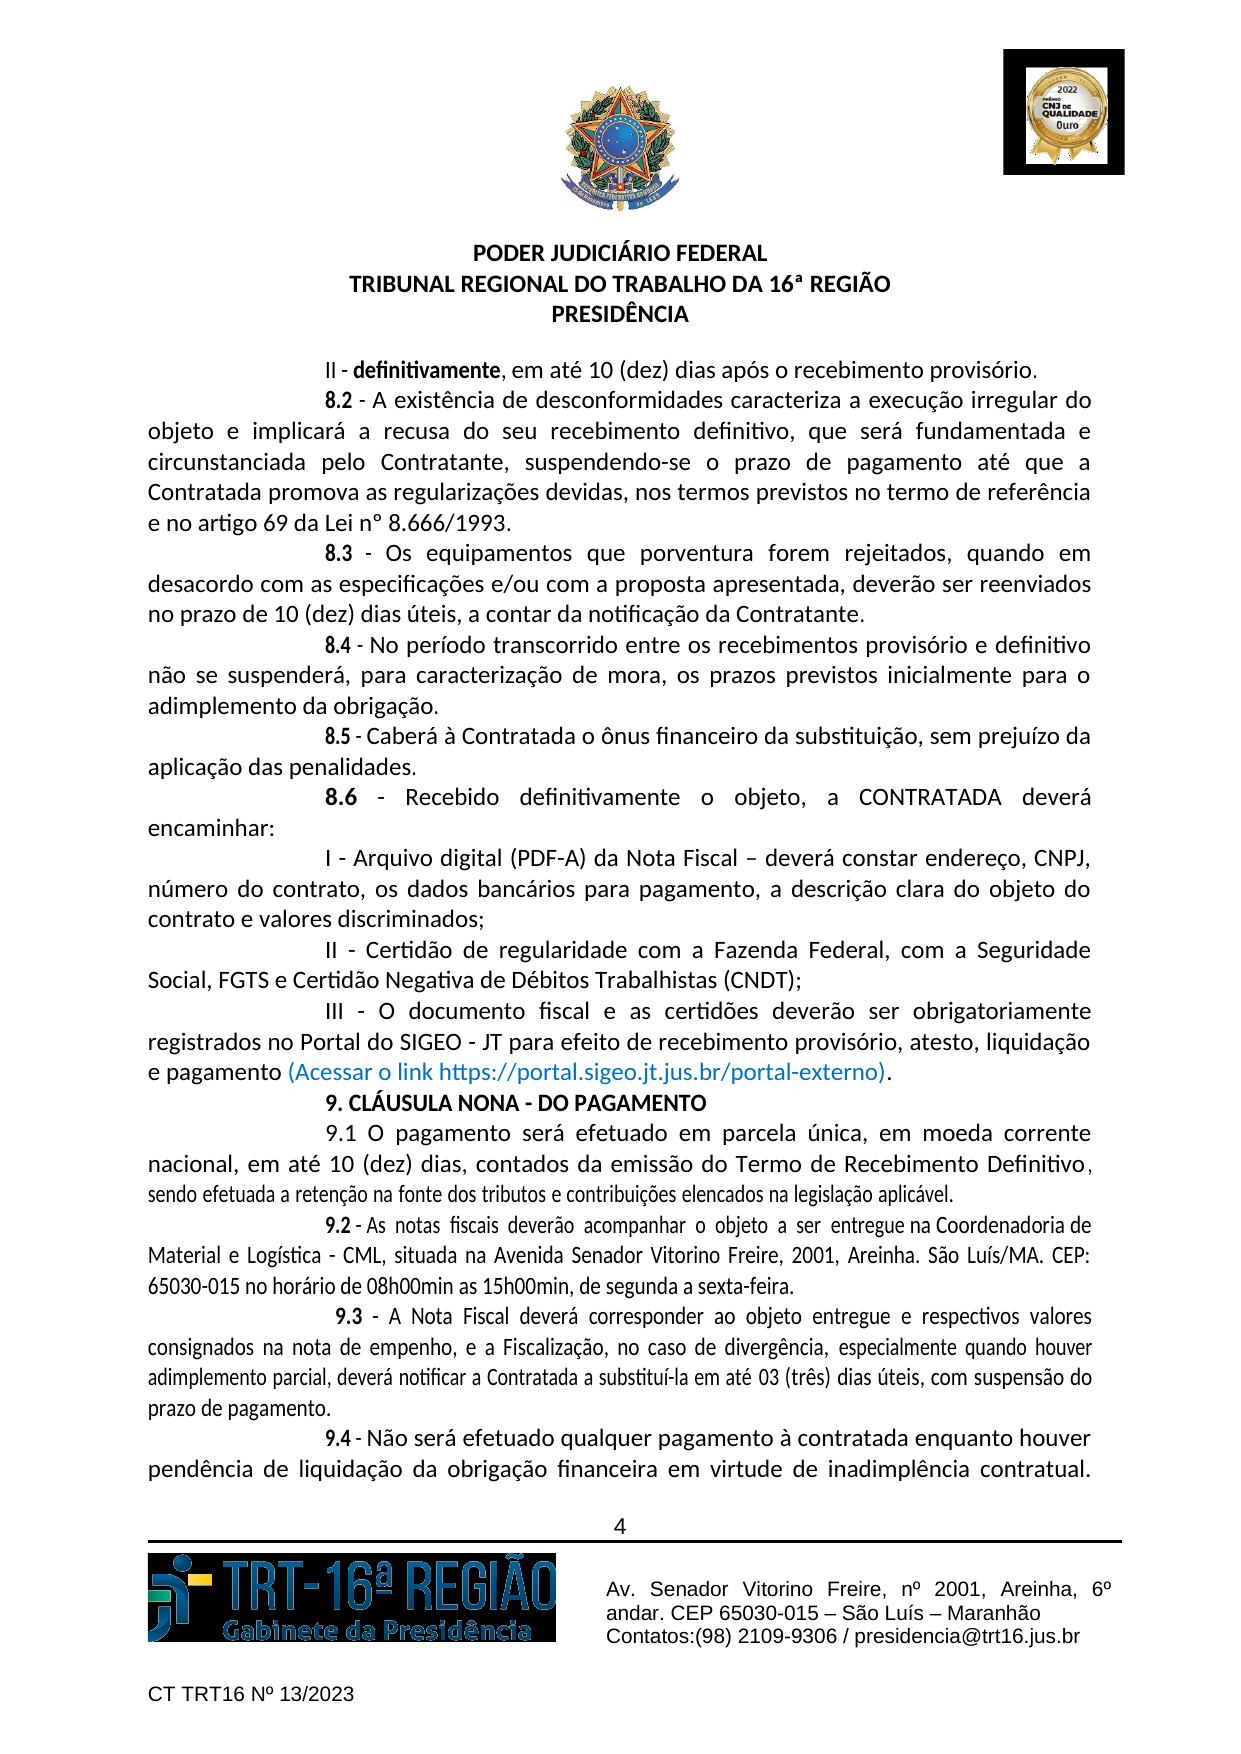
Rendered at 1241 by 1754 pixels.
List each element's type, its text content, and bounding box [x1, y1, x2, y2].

text 8.5 - Caberá à Contratada o ônus financeiro da substituição, sem prejuízo da aplicação das penalidades. [148, 720, 1092, 781]
list II - definitivamente, em até 10 (dez) dias após o recebimento provisório. [148, 354, 1092, 385]
text III - O documento fiscal e as certidões deverão ser obrigatoriamente registrados no Portal do SIGEO - JT para efeito de recebimento provisório, atesto, liquidação e pagamento (Acessar o link https://portal.sigeo.jt.jus.br/portal-externo). [148, 995, 1092, 1087]
text 8.3 - Os equipamentos que porventura forem rejeitados, quando em desacordo com as especificações e/ou com a proposta apresentada, deverão ser reenviados no prazo de 10 (dez) dias úteis, a contar da notificação da Contratante. [148, 537, 1092, 629]
text 8.4 - No período transcorrido entre os recebimentos provisório e definitivo não se suspenderá, para caracterização de mora, os prazos previstos inicialmente para o adimplemento da obrigação. [148, 629, 1092, 720]
text I - Arquivo digital (PDF-A) da Nota Fiscal – deverá constar endereço, CNPJ, número do contrato, os dados bancários para pagamento, a descrição clara do objeto do contrato e valores discriminados; [148, 842, 1092, 934]
text 9.1 O pagamento será efetuado em parcela única, em moeda corrente nacional, em até 10 (dez) dias, contados da emissão do Termo de Recebimento Definitivo, sendo efetuada a retenção na fonte dos tributos e contribuições elencados na legislação aplicável. [148, 1117, 1092, 1209]
text 9.3 - A Nota Fiscal deverá corresponder ao objeto entregue e respectivos valores consignados na nota de empenho, e a Fiscalização, no caso de divergência, especialmente quando houver adimplemento parcial, deverá notificar a Contratada a substituí-la em até 03 (três) dias úteis, com suspensão do prazo de pagamento. [148, 1300, 1092, 1422]
text 8.6 - Recebido definitivamente o objeto, a CONTRATADA deverá encaminhar: [148, 781, 1092, 842]
text 9. CLÁUSULA NONA - DO PAGAMENTO [148, 1087, 1092, 1117]
picture [560, 86, 680, 211]
text 9.2 - As notas fiscais deverão acompanhar o objeto a ser entregue na Coordenadoria de Material e Logística - CML, situada na Avenida Senador Vitorino Freire, 2001, Areinha. São Luís/MA. CEP: 65030-015 no horário de 08h00min as 15h00min, de segunda a sexta-feira. [148, 1209, 1092, 1300]
text 9.4 - Não será efetuado qualquer pagamento à contratada enquanto houver pendência de liquidação da obrigação financeira em virtude de inadimplência contratual. [148, 1422, 1092, 1483]
text 8.2 - A existência de desconformidades caracteriza a execução irregular do objeto e implicará a recusa do seu recebimento definitivo, que será fundamentada e circunstanciada pelo Contratante, suspendendo-se o prazo de pagamento até que a Contratada promova as regularizações devidas, nos termos previstos no termo de referência e no artigo 69 da Lei nº 8.666/1993. [148, 385, 1092, 537]
text II - Certidão de regularidade com a Fazenda Federal, com a Seguridade Social, FGTS e Certidão Negativa de Débitos Trabalhistas (CNDT); [148, 934, 1092, 995]
